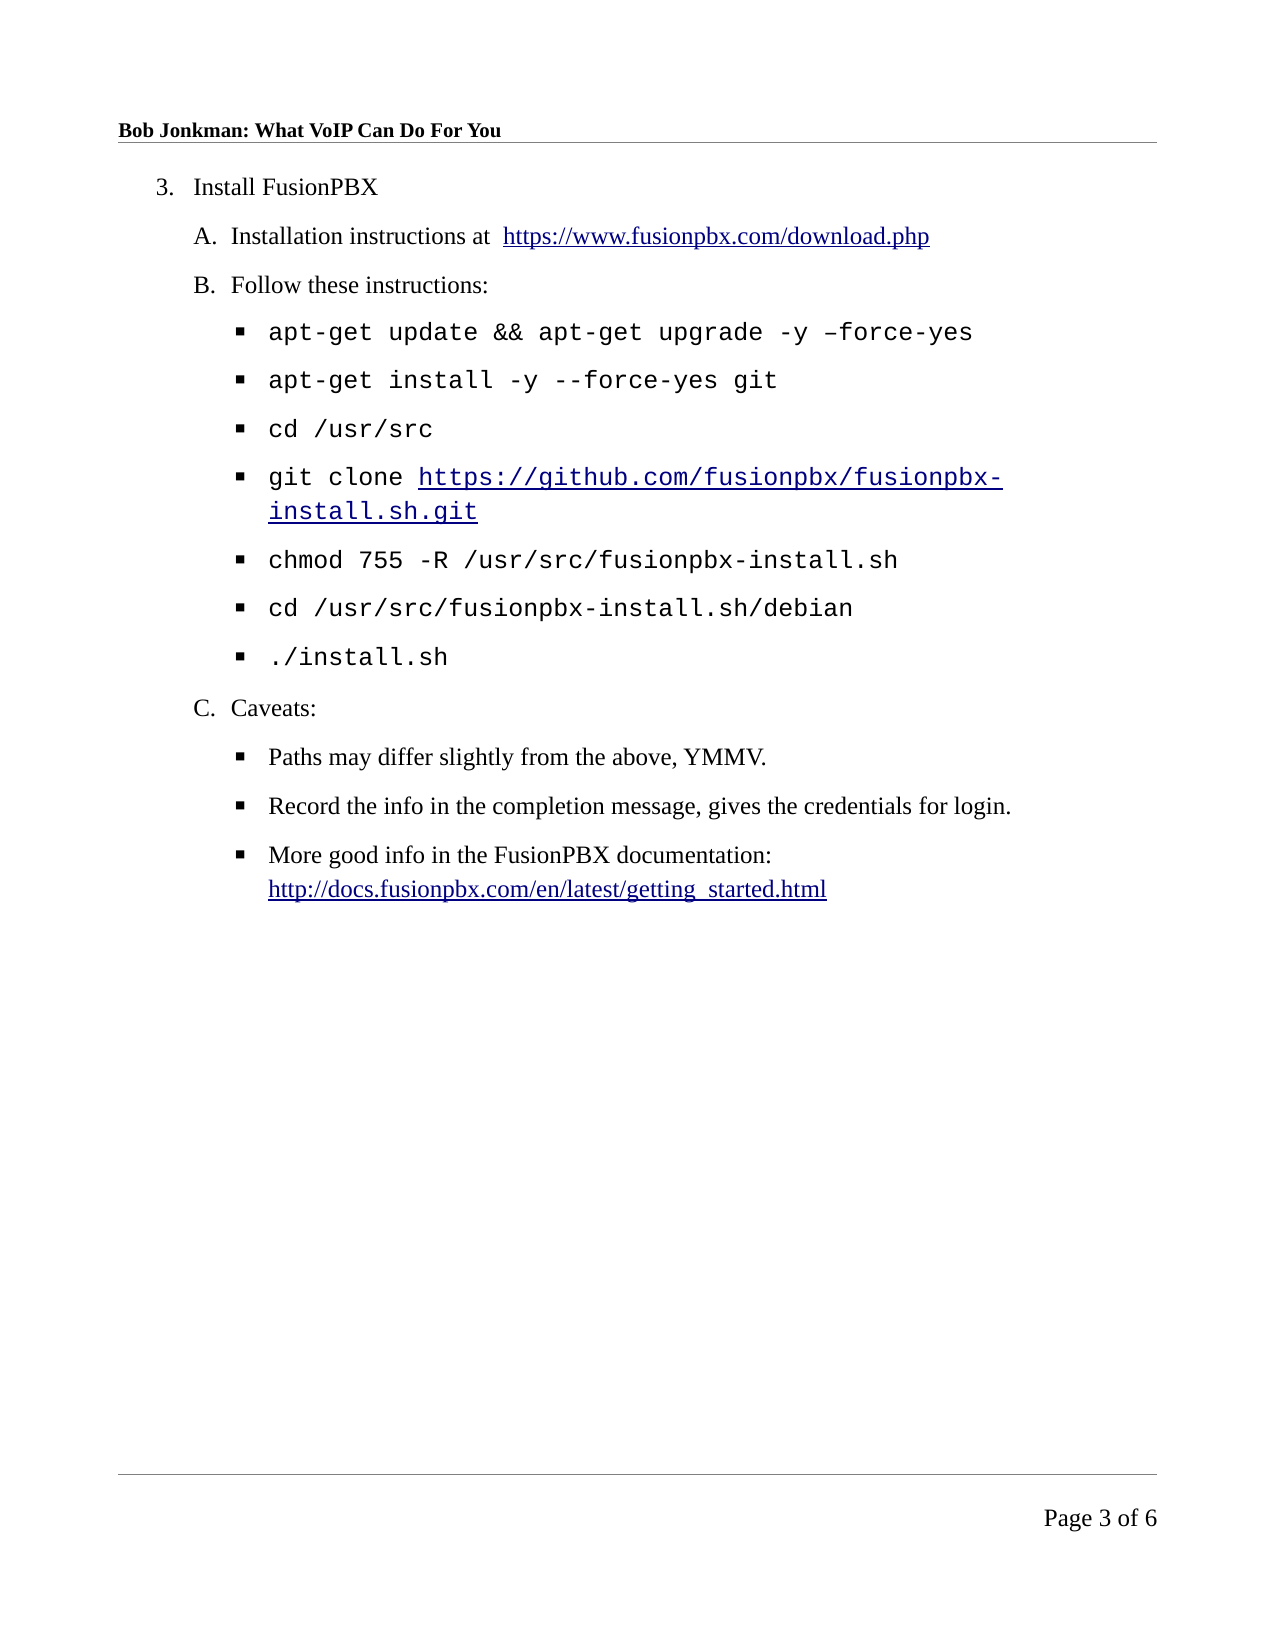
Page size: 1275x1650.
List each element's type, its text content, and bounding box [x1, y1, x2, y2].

list Install FusionPBX [156, 172, 1157, 201]
list More good info in the FusionPBX documentation: http://docs.fusionpbx.com/en/latest/getting_started.html [231, 840, 1157, 903]
list Caveats: [193, 693, 1157, 722]
list apt-get install -y --force-yes git [231, 368, 1157, 396]
list cd /usr/src [231, 416, 1157, 444]
list chmod 755 -R /usr/src/fusionpbx-install.sh [231, 547, 1157, 576]
list Paths may differ slightly from the above, YMMV. [231, 742, 1157, 771]
list Follow these instructions: [193, 270, 1157, 299]
list git clone https://github.com/fusionpbx/fusionpbx-install.sh.git [231, 465, 1157, 527]
list Installation instructions at https://www.fusionpbx.com/download.php [193, 221, 1157, 250]
list Record the info in the completion message, gives the credentials for login. [231, 791, 1157, 820]
list ./install.sh [231, 644, 1157, 673]
list apt-get update && apt-get upgrade -y –force-yes [231, 319, 1157, 347]
list cd /usr/src/fusionpbx-install.sh/debian [231, 596, 1157, 624]
